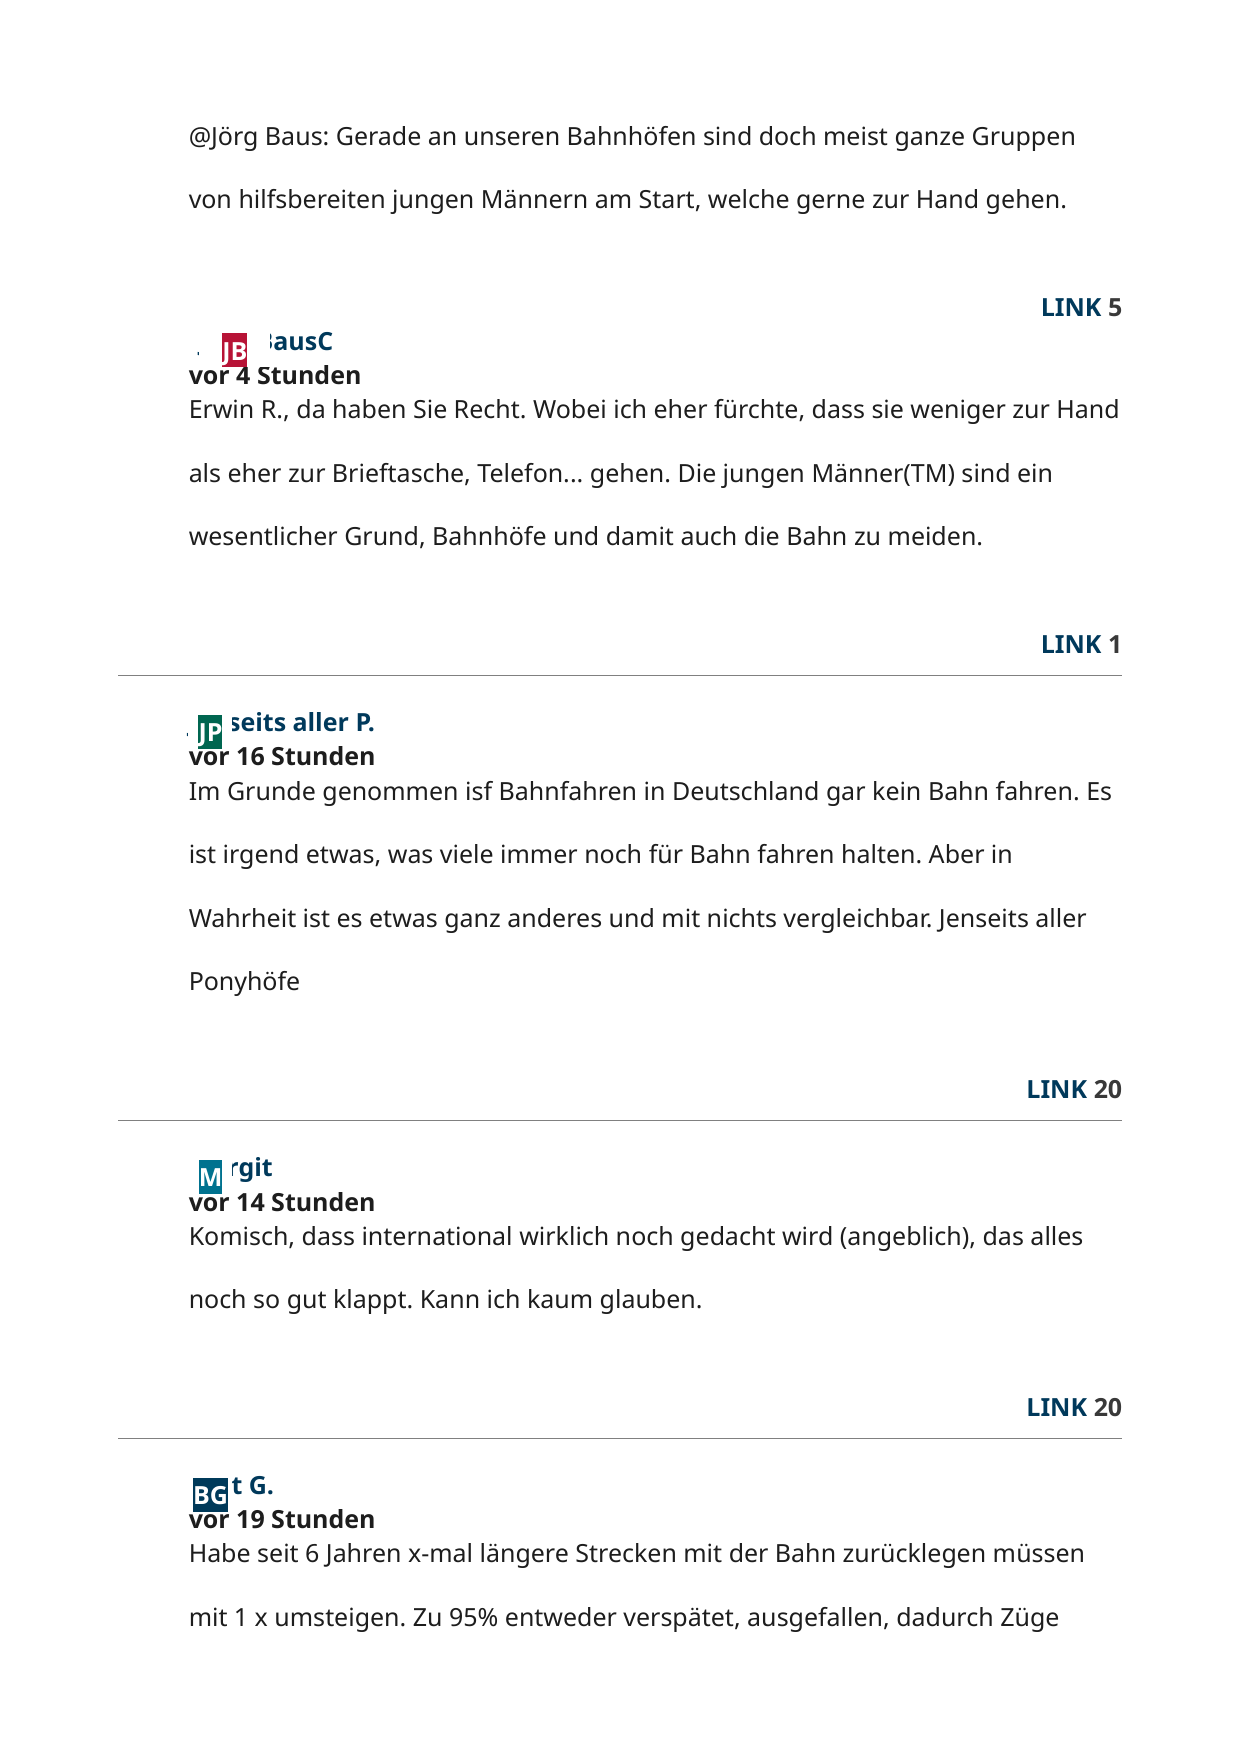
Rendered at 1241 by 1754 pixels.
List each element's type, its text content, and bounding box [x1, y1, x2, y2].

text Bert G. [232, 1468, 1122, 1502]
text Jenseits aller P. [232, 705, 1122, 739]
text Im Grunde genommen isf Bahnfahren in Deutschland gar kein Bahn fahren. Es ist irgend etwas, was viele immer noch für Bahn fahren halten. Aber in Wahrheit ist es etwas ganz anderes und mit nichts vergleichbar. Jenseits aller Ponyhöfe [188, 773, 1122, 998]
text Erwin R., da haben Sie Recht. Wobei ich eher fürchte, dass sie weniger zur Hand als eher zur Brieftasche, Telefon... gehen. Die jungen Männer(TM) sind ein wesentlicher Grund, Bahnhöfe und damit auch die Bahn zu meiden. [188, 392, 1122, 553]
text M [188, 1150, 232, 1194]
text LINK 20 [188, 1346, 1122, 1424]
text BG [188, 1468, 232, 1512]
text Komisch, dass international wirklich noch gedacht wird (angeblich), das alles noch so gut klappt. Kann ich kaum glauben. [188, 1218, 1122, 1316]
text vor 14 Stunden [188, 1184, 1122, 1218]
text LINK 5 [188, 245, 1122, 323]
text JB [199, 323, 270, 367]
text vor 4 Stunden [188, 358, 1122, 392]
text JP [188, 705, 232, 749]
text LINK 20 [188, 1028, 1122, 1106]
text LINK 1 [188, 583, 1122, 661]
text vor 19 Stunden [188, 1502, 1122, 1536]
text Margit [232, 1150, 1122, 1184]
text vor 16 Stunden [188, 739, 1122, 773]
text @Jörg Baus: Gerade an unseren Bahnhöfen sind doch meist ganze Gruppen von hilfsbereiten jungen Männern am Start, welche gerne zur Hand gehen. [188, 118, 1122, 216]
text Jörg BausC [270, 323, 1122, 358]
text Habe seit 6 Jahren x-mal längere Strecken mit der Bahn zurücklegen müssen mit 1 x umsteigen. Zu 95% entweder verspätet, ausgefallen, dadurch Züge [188, 1536, 1122, 1634]
